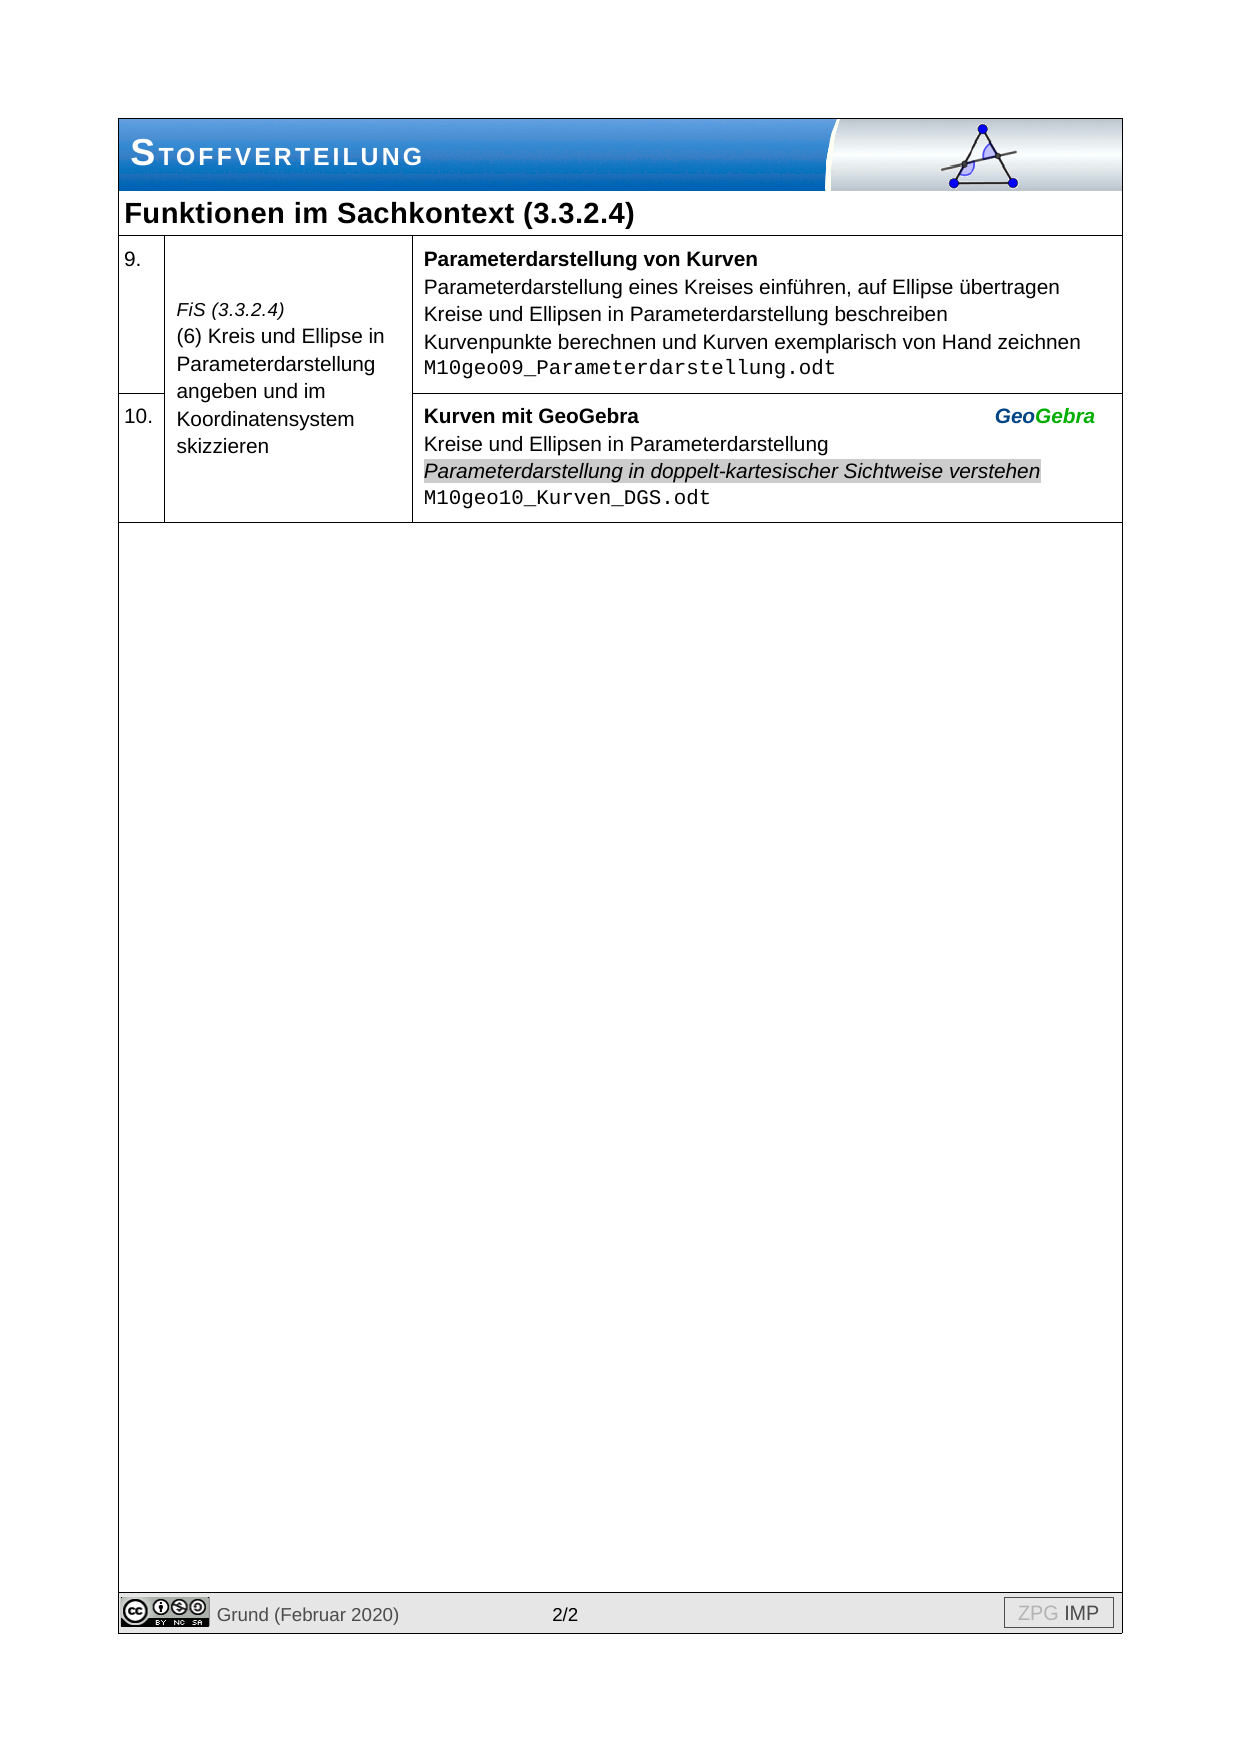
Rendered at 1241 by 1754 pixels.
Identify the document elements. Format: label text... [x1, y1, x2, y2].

picture [119, 119, 1122, 191]
picture [120, 1597, 210, 1627]
table_header Parameterdarstellung von Kurven Parameterdarstellung eines Kreises einführen, auf Ellipse übertragen Kreise und Ellipsen in Parameterdarstellung beschreiben Kurvenpunkte berechnen und Kurven exemplarisch von Hand zeichnen M10geo09_Parameterdarstellung.odt [413, 236, 1122, 392]
text Funktionen im Sachkontext (3.3.2.4) [124, 197, 1116, 230]
table_cell [119, 394, 164, 522]
table_cell Kurven mit GeoGebra GeoGebra Kreise und Ellipsen in Parameterdarstellung Parameterdarstellung in doppelt-kartesischer Sichtweise verstehen M10geo10_Kurven_DGS.odt [413, 394, 1122, 522]
table_header FiS (3.3.2.4) (6) Kreis und Ellipse in Parameterdarstellung angeben und im Koordinatensystem skizzieren [165, 236, 412, 522]
table_header [119, 236, 164, 392]
